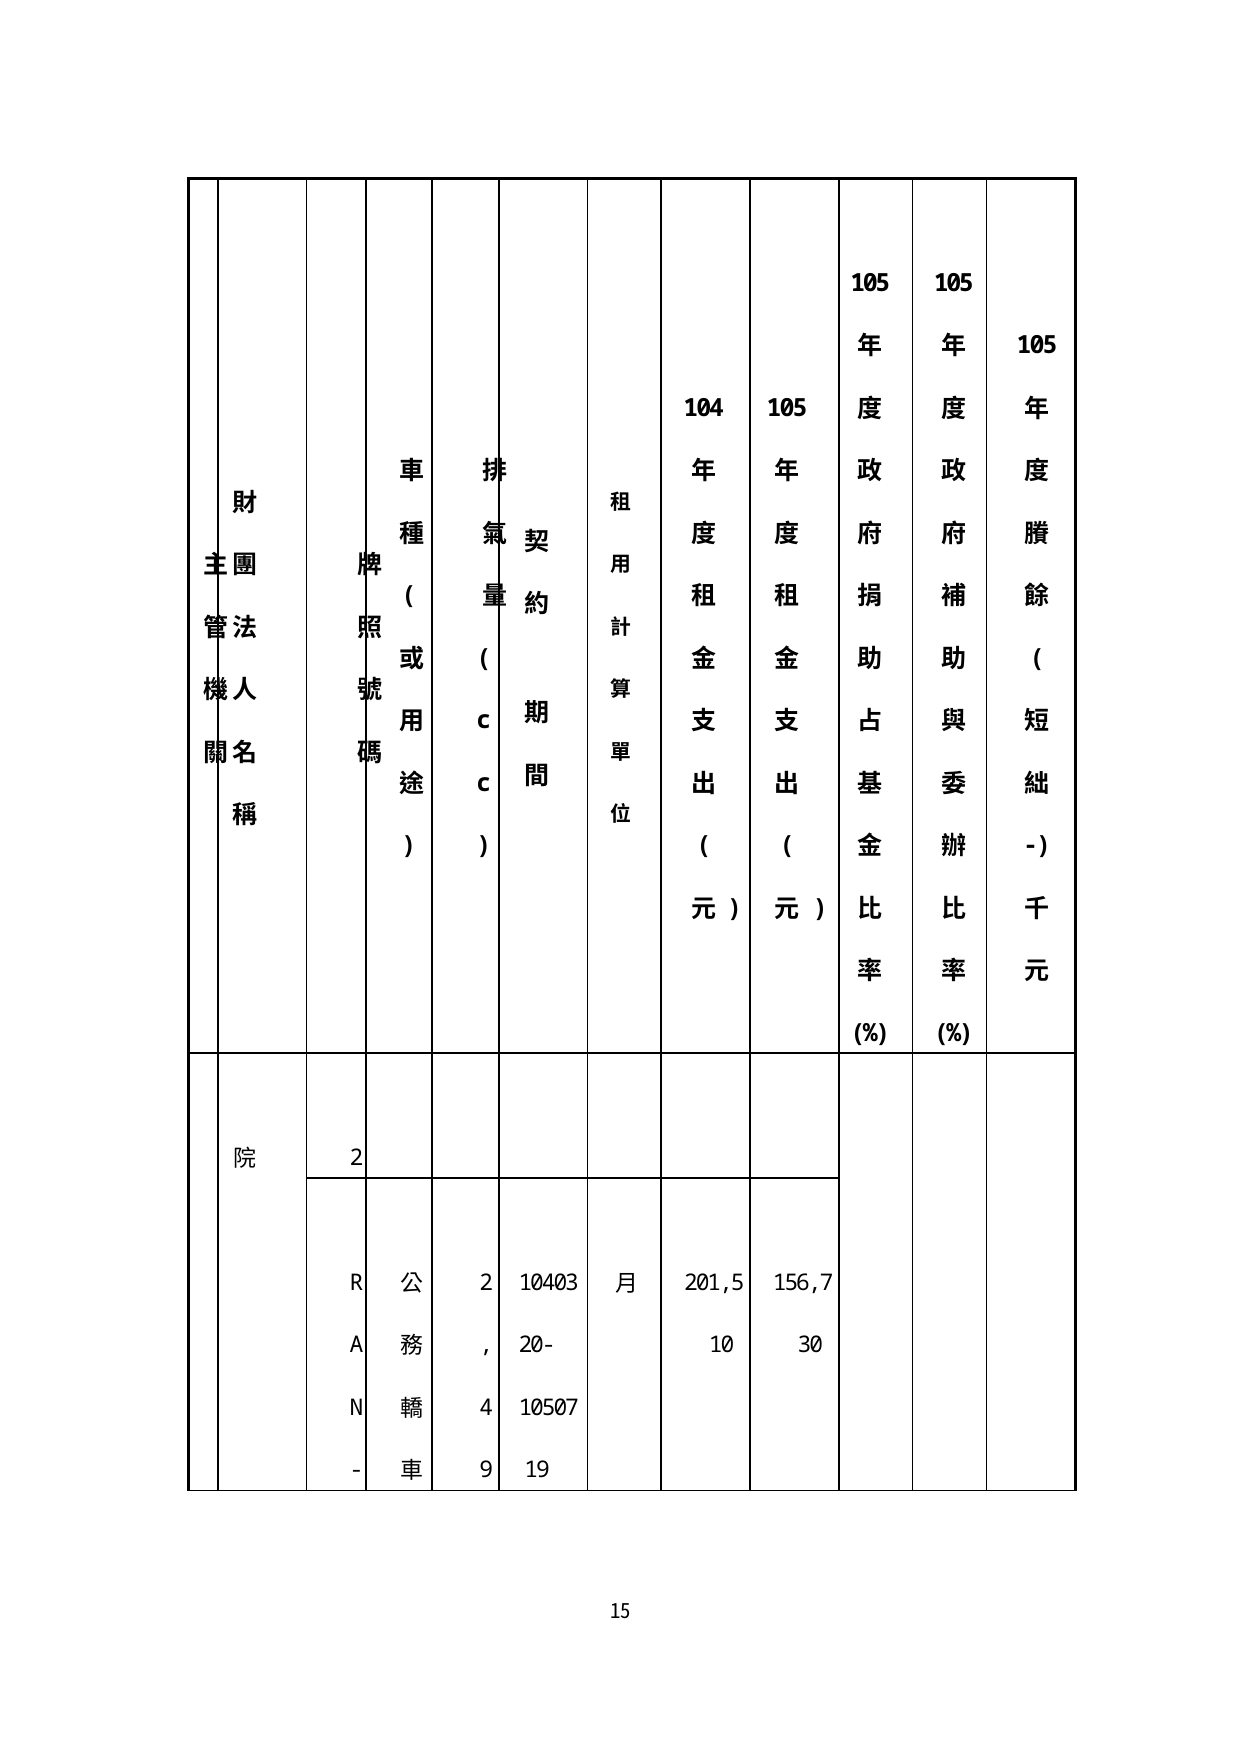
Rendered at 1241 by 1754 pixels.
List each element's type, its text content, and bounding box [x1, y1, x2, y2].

table_header 105年度政府捐助占基金比率(%) [840, 180, 912, 1052]
table_cell - [751, 1054, 838, 1177]
table_cell 科技部 [190, 1054, 217, 1490]
table_cell [840, 1054, 912, 1490]
table_header 契約 期間 [500, 180, 587, 1052]
table_cell 2 [307, 1054, 365, 1177]
table_cell RAN- [307, 1179, 365, 1490]
table_cell [433, 1054, 498, 1177]
table_header 財團法人名稱 [219, 180, 306, 1052]
table_cell 月 [588, 1179, 660, 1490]
table_cell [500, 1054, 587, 1177]
table_header 105年度租金支出(元) [751, 180, 838, 1052]
table_cell 國家實驗研究院 [219, 1054, 306, 1490]
table_cell [588, 1054, 660, 1177]
table_header 主管機關 [190, 180, 217, 1052]
table_header 104年度租金支出(元) [662, 180, 749, 1052]
table_cell 公務轎車 [367, 1179, 431, 1490]
table_cell 2,49 [433, 1179, 498, 1490]
table_header 105年度賸餘(短絀-)千元 [987, 180, 1074, 1052]
table_header 105年度政府補助與委辦比率(%) [913, 180, 986, 1052]
table_cell 156,730 [751, 1179, 838, 1490]
table_cell [987, 1054, 1074, 1490]
table_cell 1040320-1050719 [500, 1179, 587, 1490]
table_cell [662, 1054, 749, 1177]
table_header 租用計算單位 [588, 180, 660, 1052]
table_header 牌照號碼 [307, 180, 365, 1052]
table_cell 201,510 [662, 1179, 749, 1490]
table_cell [913, 1054, 986, 1490]
table_cell [367, 1054, 431, 1177]
table_header 車種(或用途) [367, 180, 431, 1052]
table_header 排氣量(cc) [433, 180, 498, 1052]
